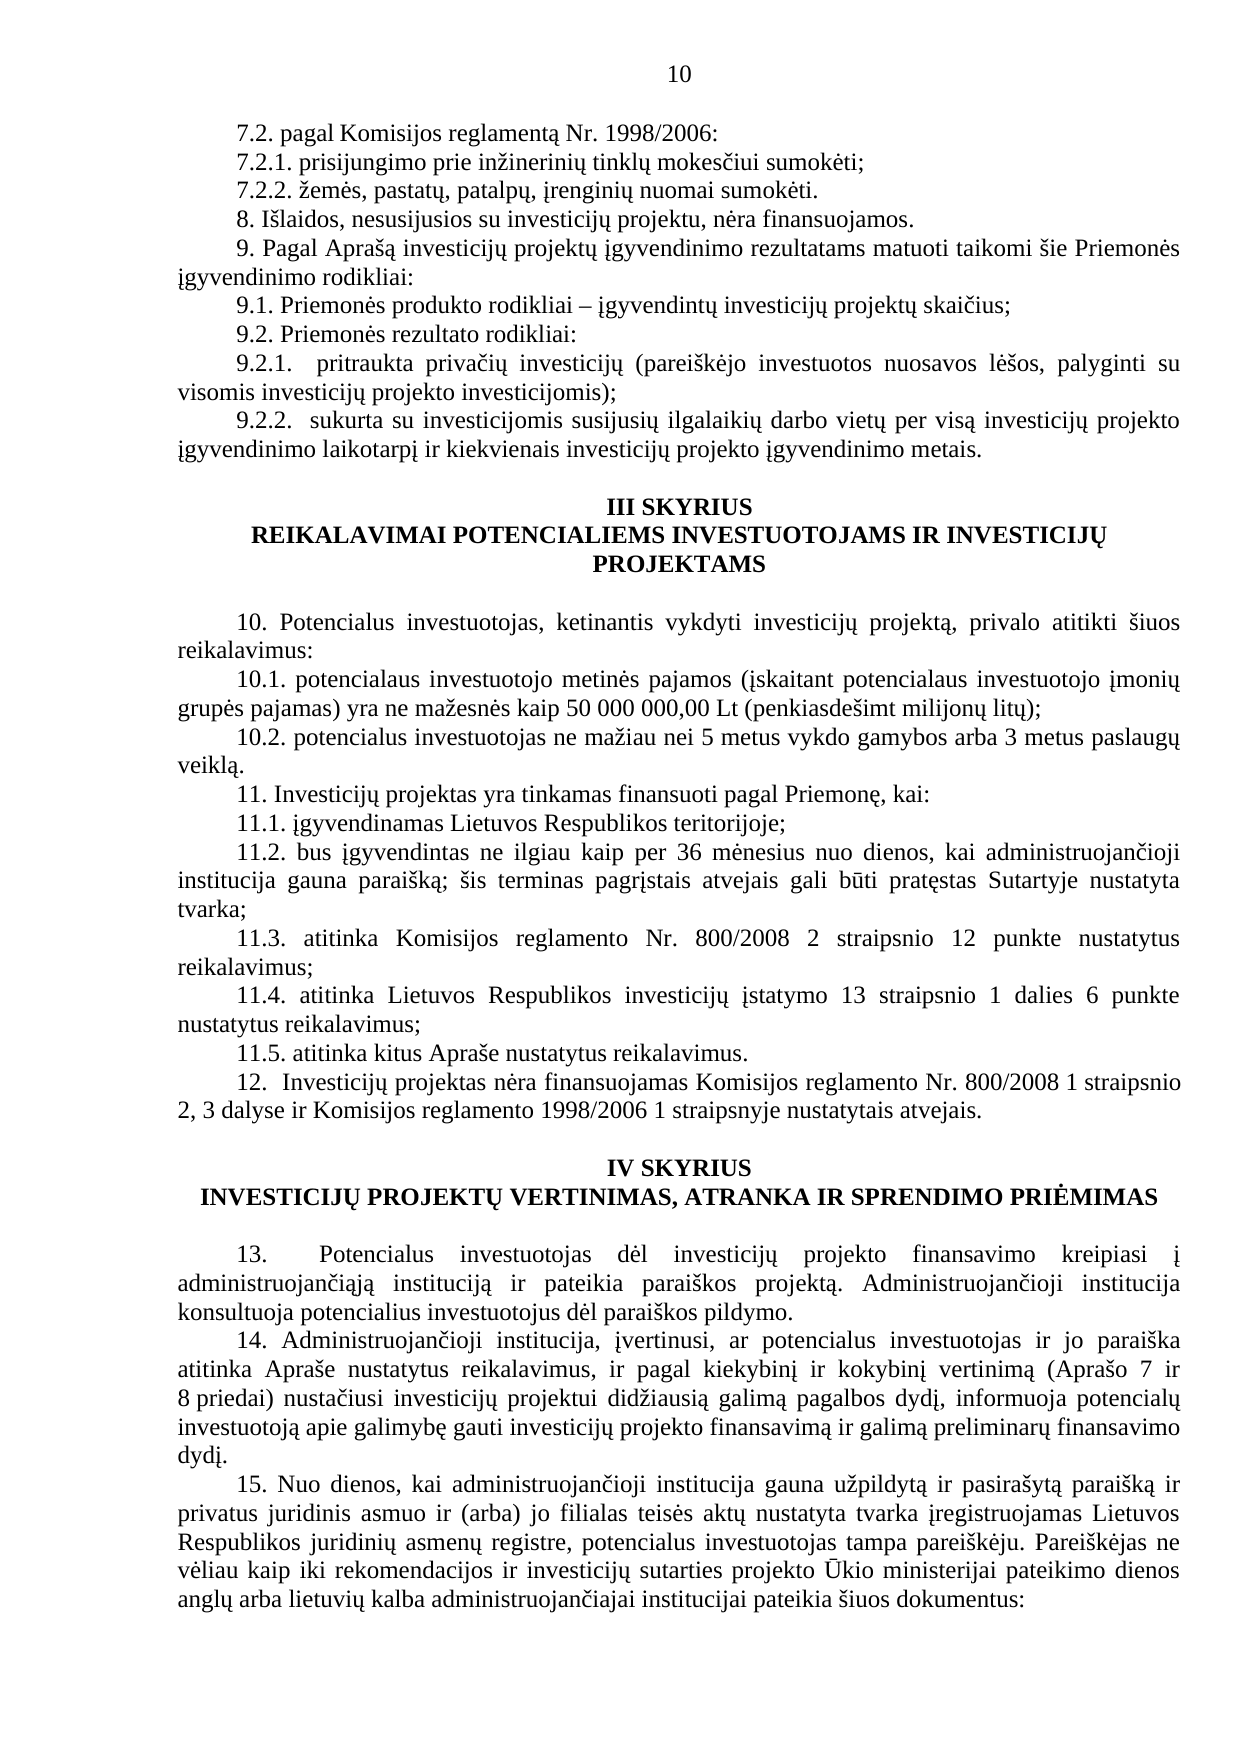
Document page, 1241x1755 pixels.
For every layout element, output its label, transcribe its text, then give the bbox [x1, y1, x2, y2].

text 9. Pagal Aprašą investicijų projektų įgyvendinimo rezultatams matuoti taikomi šie Priemonės įgyvendinimo rodikliai: [177, 233, 1181, 291]
text 10.2. potencialus investuotojas ne mažiau nei 5 metus vykdo gamybos arba 3 metus paslaugų veiklą. [177, 722, 1181, 779]
text 7.2. pagal Komisijos reglamentą Nr. 1998/2006: [236, 118, 1181, 147]
text 9.2. Priemonės rezultato rodikliai: [192, 319, 1181, 348]
text 10.1. potencialaus investuotojo metinės pajamos (įskaitant potencialaus investuotojo įmonių grupės pajamas) yra ne mažesnės kaip 50 000 000,00 Lt (penkiasdešimt milijonų litų); [177, 664, 1181, 722]
text 11.2. bus įgyvendintas ne ilgiau kaip per 36 mėnesius nuo dienos, kai administruojančioji institucija gauna paraišką; šis terminas pagrįstais atvejais gali būti pratęstas Sutartyje nustatyta tvarka; [177, 837, 1181, 923]
text 14. Administruojančioji institucija, įvertinusi, ar potencialus investuotojas ir jo paraiška atitinka Apraše nustatytus reikalavimus, ir pagal kiekybinį ir kokybinį vertinimą (Aprašo 7 ir 8 priedai) nustačiusi investicijų projektui didžiausią galimą pagalbos dydį, informuoja potencialų investuotoją apie galimybę gauti investicijų projekto finansavimą ir galimą preliminarų finansavimo dydį. [177, 1326, 1181, 1469]
text 8. Išlaidos, nesusijusios su investicijų projektu, nėra finansuojamos. [177, 204, 1181, 233]
text 11.4. atitinka Lietuvos Respublikos investicijų įstatymo 13 straipsnio 1 dalies 6 punkte nustatytus reikalavimus; [177, 981, 1181, 1038]
text 10. Potencialus investuotojas, ketinantis vykdyti investicijų projektą, privalo atitikti šiuos reikalavimus: [177, 607, 1181, 664]
text 13. Potencialus investuotojas dėl investicijų projekto finansavimo kreipiasi į administruojančiąją instituciją ir pateikia paraiškos projektą. Administruojančioji institucija konsultuoja potencialius investuotojus dėl paraiškos pildymo. [177, 1239, 1181, 1326]
text 9.1. Priemonės produkto rodikliai – įgyvendintų investicijų projektų skaičius; [192, 291, 1181, 319]
text IV SKYRIUS [177, 1153, 1181, 1182]
text REIKALAVIMAI POTENCIALIEMS INVESTUOTOJAMS IR INVESTICIJŲ PROJEKTAMS [177, 521, 1181, 578]
text 7.2.1. prisijungimo prie inžinerinių tinklų mokesčiui sumokėti; [236, 147, 1181, 176]
text INVESTICIJŲ PROJEKTŲ VERTINIMAS, ATRANKA IR SPRENDIMO PRIĖMIMAS [177, 1182, 1181, 1211]
text III SKYRIUS [177, 492, 1181, 521]
text 7.2.2. žemės, pastatų, patalpų, įrenginių nuomai sumokėti. [236, 176, 1181, 204]
text 15. Nuo dienos, kai administruojančioji institucija gauna užpildytą ir pasirašytą paraišką ir privatus juridinis asmuo ir (arba) jo filialas teisės aktų nustatyta tvarka įregistruojamas Lietuvos Respublikos juridinių asmenų registre, potencialus investuotojas tampa pareiškėju. Pareiškėjas ne vėliau kaip iki rekomendacijos ir investicijų sutarties projekto Ūkio ministerijai pateikimo dienos anglų arba lietuvių kalba administruojančiajai institucijai pateikia šiuos dokumentus: [177, 1469, 1181, 1613]
text 11.1. įgyvendinamas Lietuvos Respublikos teritorijoje; [236, 808, 1181, 837]
text 9.2.1. pritraukta privačių investicijų (pareiškėjo investuotos nuosavos lėšos, palyginti su visomis investicijų projekto investicijomis); [177, 348, 1181, 406]
text 11.3. atitinka Komisijos reglamento Nr. 800/2008 2 straipsnio 12 punkte nustatytus reikalavimus; [177, 923, 1181, 981]
text 12. Investicijų projektas nėra finansuojamas Komisijos reglamento Nr. 800/2008 1 straipsnio 2, 3 dalyse ir Komisijos reglamento 1998/2006 1 straipsnyje nustatytais atvejais. [177, 1067, 1181, 1124]
text 11.5. atitinka kitus Apraše nustatytus reikalavimus. [177, 1038, 1181, 1067]
text 11. Investicijų projektas yra tinkamas finansuoti pagal Priemonę, kai: [177, 779, 1181, 808]
text 9.2.2. sukurta su investicijomis susijusių ilgalaikių darbo vietų per visą investicijų projekto įgyvendinimo laikotarpį ir kiekvienais investicijų projekto įgyvendinimo metais. [177, 406, 1181, 463]
